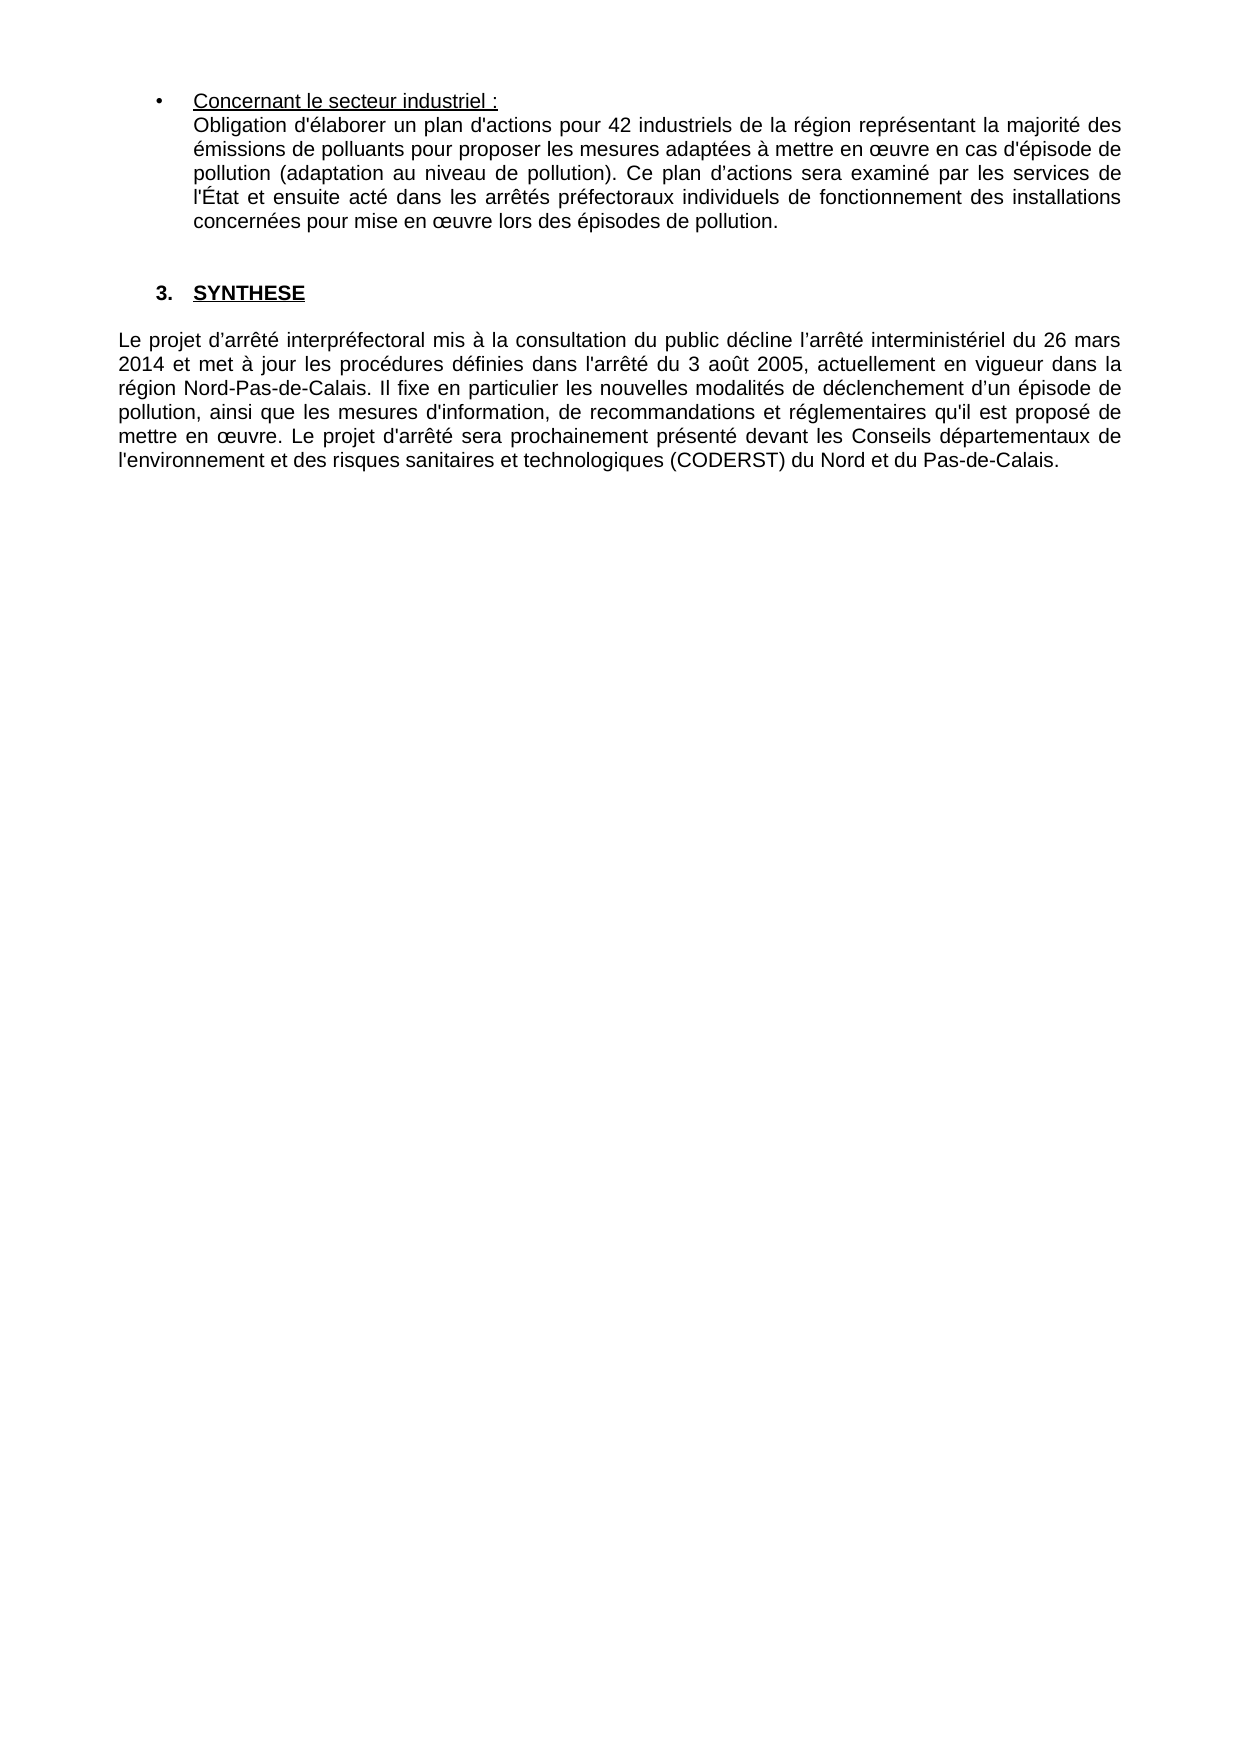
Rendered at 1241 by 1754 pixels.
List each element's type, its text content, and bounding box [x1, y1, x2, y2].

list SYNTHESE [156, 280, 1123, 304]
list Concernant le secteur industriel : [156, 88, 1123, 113]
list Obligation d'élaborer un plan d'actions pour 42 industriels de la région représentant la majorité des émissions de polluants pour proposer les mesures adaptées à mettre en œuvre en cas d'épisode de pollution (adaptation au niveau de pollution). Ce plan d’actions sera examiné par les services de l'État et ensuite acté dans les arrêtés préfectoraux individuels de fonctionnement des installations concernées pour mise en œuvre lors des épisodes de pollution. [156, 113, 1123, 232]
text Le projet d’arrêté interpréfectoral mis à la consultation du public décline l’arrêté interministériel du 26 mars 2014 et met à jour les procédures définies dans l'arrêté du 3 août 2005, actuellement en vigueur dans la région Nord-Pas-de-Calais. Il fixe en particulier les nouvelles modalités de déclenchement d’un épisode de pollution, ainsi que les mesures d'information, de recommandations et réglementaires qu'il est proposé de mettre en œuvre. Le projet d'arrêté sera prochainement présenté devant les Conseils départementaux de l'environnement et des risques sanitaires et technologiques (CODERST) du Nord et du Pas-de-Calais. [118, 328, 1123, 472]
